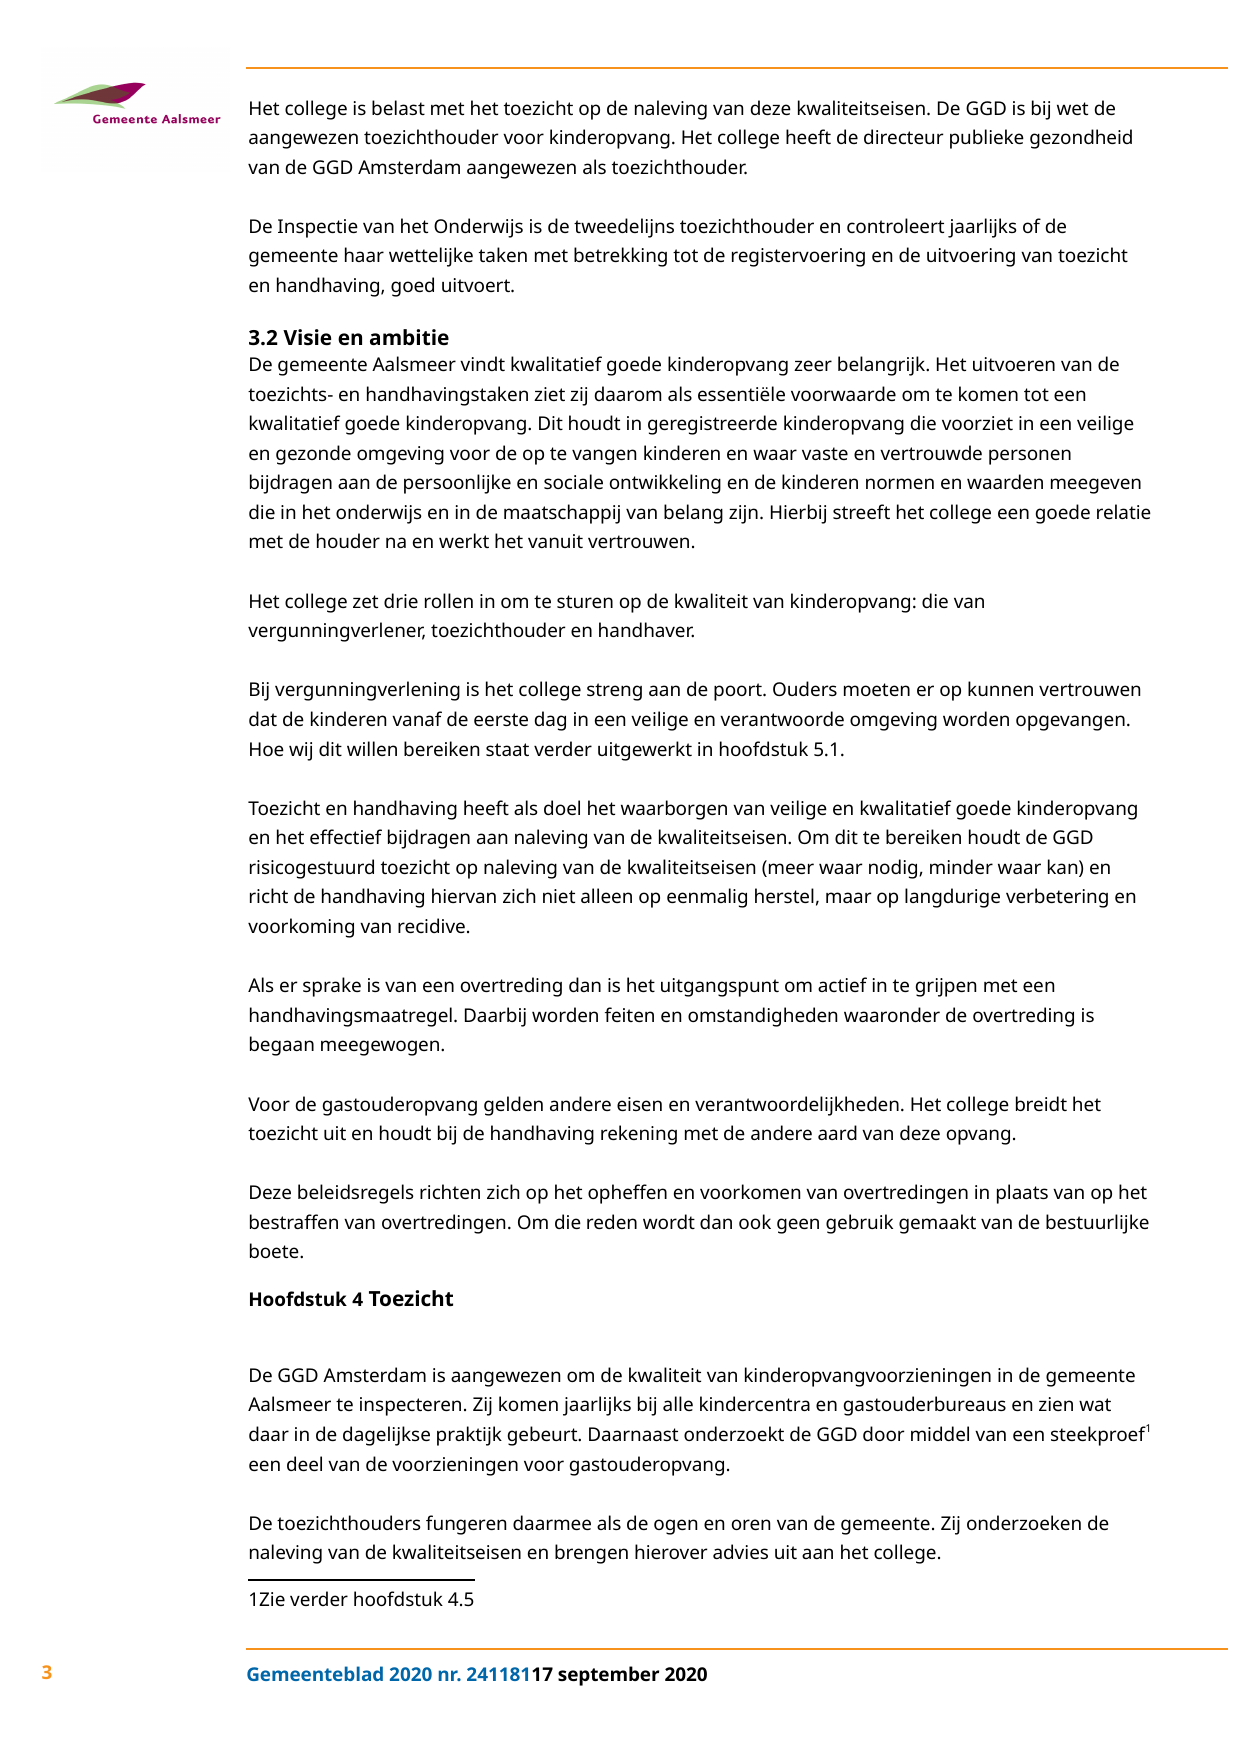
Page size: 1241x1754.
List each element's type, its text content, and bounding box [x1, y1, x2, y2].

picture [41, 47, 231, 172]
text Als er sprake is van een overtreding dan is het uitgangspunt om actief in te grijpen met een handhavingsmaatregel. Daarbij worden feiten en omstandigheden waaronder de overtreding is begaan meegewogen. [248, 972, 1152, 1057]
text Het college is belast met het toezicht op de naleving van deze kwaliteitseisen. De GGD is bij wet de aangewezen toezichthouder voor kinderopvang. Het college heeft de directeur publieke gezondheid van de GGD Amsterdam aangewezen als toezichthouder. [248, 95, 1152, 180]
text Toezicht en handhaving heeft als doel het waarborgen van veilige en kwalitatief goede kinderopvang en het effectief bijdragen aan naleving van de kwaliteitseisen. Om dit te bereiken houdt de GGD risicogestuurd toezicht op naleving van de kwaliteitseisen (meer waar nodig, minder waar kan) en richt de handhaving hiervan zich niet alleen op eenmalig herstel, maar op langdurige verbetering en voorkoming van recidive. [248, 795, 1152, 939]
text 3.2 Visie en ambitie [248, 323, 1152, 351]
text Bij vergunningverlening is het college streng aan de poort. Ouders moeten er op kunnen vertrouwen dat de kinderen vanaf de eerste dag in een veilige en verantwoorde omgeving worden opgevangen. Hoe wij dit willen bereiken staat verder uitgewerkt in hoofdstuk 5.1. [248, 677, 1152, 761]
text Zie verder hoofdstuk 4.5 [248, 1586, 1152, 1612]
text Hoofdstuk 4 Toezicht [248, 1284, 1152, 1313]
text De toezichthouders fungeren daarmee als de ogen en oren van de gemeente. Zij onderzoeken de naleving van de kwaliteitseisen en brengen hierover advies uit aan het college. [248, 1510, 1152, 1565]
text De gemeente Aalsmeer vindt kwalitatief goede kinderopvang zeer belangrijk. Het uitvoeren van de toezichts- en handhavingstaken ziet zij daarom als essentiële voorwaarde om te komen tot een kwalitatief goede kinderopvang. Dit houdt in geregistreerde kinderopvang die voorziet in een veilige en gezonde omgeving voor de op te vangen kinderen en waar vaste en vertrouwde personen bijdragen aan de persoonlijke en sociale ontwikkeling en de kinderen normen en waarden meegeven die in het onderwijs en in de maatschappij van belang zijn. Hierbij streeft het college een goede relatie met de houder na en werkt het vanuit vertrouwen. [248, 351, 1152, 554]
text Deze beleidsregels richten zich op het opheffen en voorkomen van overtredingen in plaats van op het bestraffen van overtredingen. Om die reden wordt dan ook geen gebruik gemaakt van de bestuurlijke boete. [248, 1179, 1152, 1264]
text Het college zet drie rollen in om te sturen op de kwaliteit van kinderopvang: die van vergunningverlener, toezichthouder en handhaver. [248, 588, 1152, 643]
text Voor de gastouderopvang gelden andere eisen en verantwoordelijkheden. Het college breidt het toezicht uit en houdt bij de handhaving rekening met de andere aard van deze opvang. [248, 1091, 1152, 1146]
text De Inspectie van het Onderwijs is de tweedelijns toezichthouder en controleert jaarlijks of de gemeente haar wettelijke taken met betrekking tot de registervoering en de uitvoering van toezicht en handhaving, goed uitvoert. [248, 213, 1152, 298]
text De GGD Amsterdam is aangewezen om de kwaliteit van kinderopvangvoorzieningen in de gemeente Aalsmeer te inspecteren. Zij komen jaarlijks bij alle kindercentra en gastouderbureaus en zien wat daar in de dagelijkse praktijk gebeurt. Daarnaast onderzoekt de GGD door middel van een steekproef een deel van de voorzieningen voor gastouderopvang. [248, 1362, 1152, 1476]
